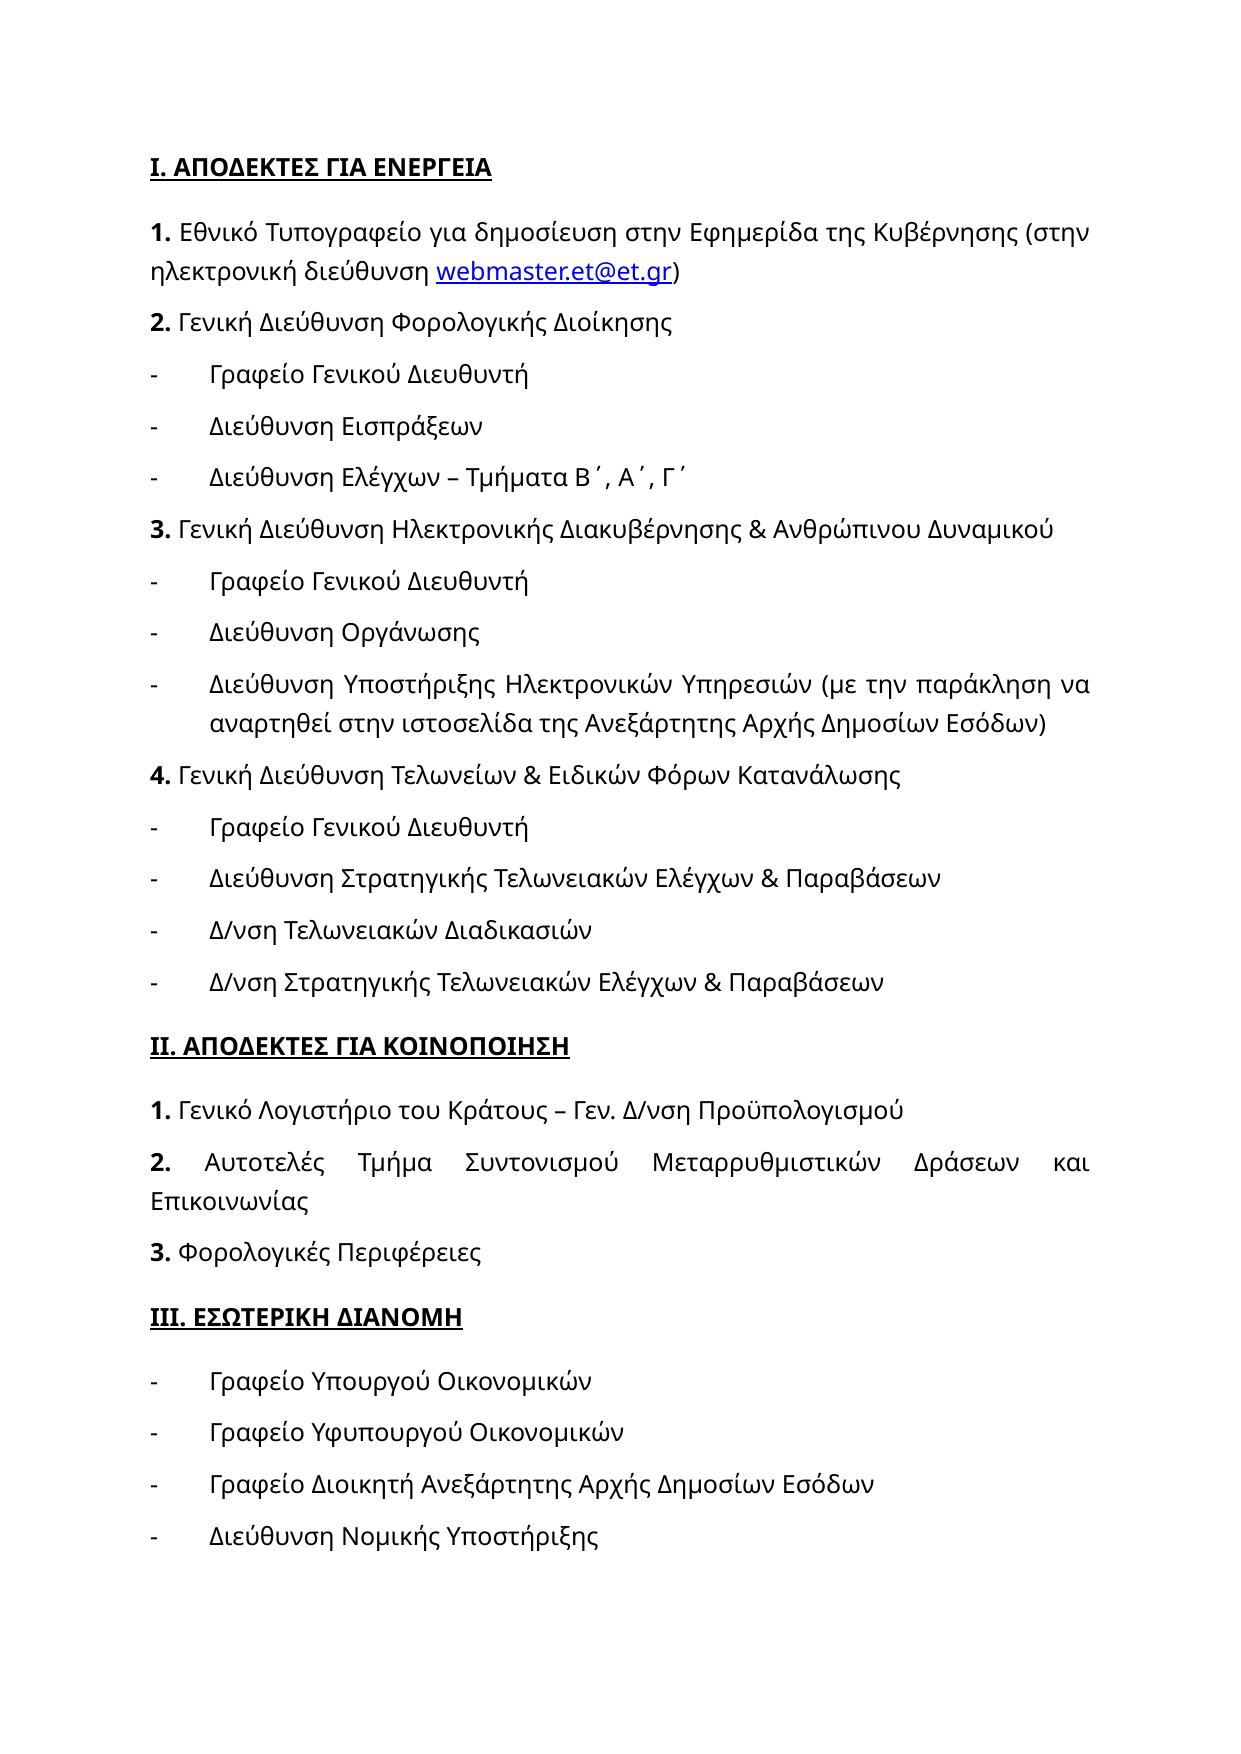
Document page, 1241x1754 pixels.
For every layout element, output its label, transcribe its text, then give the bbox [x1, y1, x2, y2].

text 2. Γενική Διεύθυνση Φορολογικής Διοίκησης [150, 305, 1090, 339]
list - Διεύθυνση Οργάνωσης [150, 615, 1090, 649]
text 3. Γενική Διεύθυνση Ηλεκτρονικής Διακυβέρνησης & Ανθρώπινου Δυναμικού [150, 512, 1090, 546]
list - Διεύθυνση Νομικής Υποστήριξης [150, 1518, 1090, 1552]
list - Γραφείο Υπουργού Οικονομικών [150, 1363, 1090, 1397]
text 1. Γενικό Λογιστήριο του Κράτους – Γεν. Δ/νση Προϋπολογισμού [150, 1092, 1090, 1127]
text Ι. ΑΠΟΔΕΚΤΕΣ ΓΙΑ ΕΝΕΡΓΕΙΑ [150, 150, 1090, 184]
list - Γραφείο Γενικού Διευθυντή [150, 809, 1090, 843]
list - Διεύθυνση Εισπράξεων [150, 408, 1090, 442]
list - Δ/νση Στρατηγικής Τελωνειακών Ελέγχων & Παραβάσεων [150, 964, 1090, 998]
list - Διεύθυνση Υποστήριξης Ηλεκτρονικών Υπηρεσιών (με την παράκληση να αναρτηθεί στην ιστοσελίδα της Ανεξάρτητης Αρχής Δημοσίων Εσόδων) [150, 667, 1090, 740]
text 4. Γενική Διεύθυνση Τελωνείων & Ειδικών Φόρων Κατανάλωσης [150, 757, 1090, 792]
list - Δ/νση Τελωνειακών Διαδικασιών [150, 912, 1090, 947]
text 2. Αυτοτελές Τμήμα Συντονισμού Μεταρρυθμιστικών Δράσεων και Επικοινωνίας [150, 1144, 1090, 1217]
text 1. Εθνικό Τυπογραφείο για δημοσίευση στην Εφημερίδα της Κυβέρνησης (στην ηλεκτρονική διεύθυνση webmaster.et@et.gr) [150, 214, 1090, 287]
list - Γραφείο Γενικού Διευθυντή [150, 563, 1090, 597]
list - Γραφείο Γενικού Διευθυντή [150, 357, 1090, 391]
list - Διεύθυνση Στρατηγικής Τελωνειακών Ελέγχων & Παραβάσεων [150, 861, 1090, 895]
list - Γραφείο Υφυπουργού Οικονομικών [150, 1415, 1090, 1449]
list - Διεύθυνση Ελέγχων – Τμήματα Β΄, Α΄, Γ΄ [150, 460, 1090, 494]
text ΙΙΙ. ΕΣΩΤΕΡΙΚΗ ΔΙΑΝΟΜΗ [150, 1299, 1090, 1333]
list - Γραφείο Διοικητή Ανεξάρτητης Αρχής Δημοσίων Εσόδων [150, 1467, 1090, 1501]
text ΙΙ. ΑΠΟΔΕΚΤΕΣ ΓΙΑ ΚΟΙΝΟΠΟΙΗΣΗ [150, 1028, 1090, 1062]
text 3. Φορολογικές Περιφέρειες [150, 1235, 1090, 1269]
